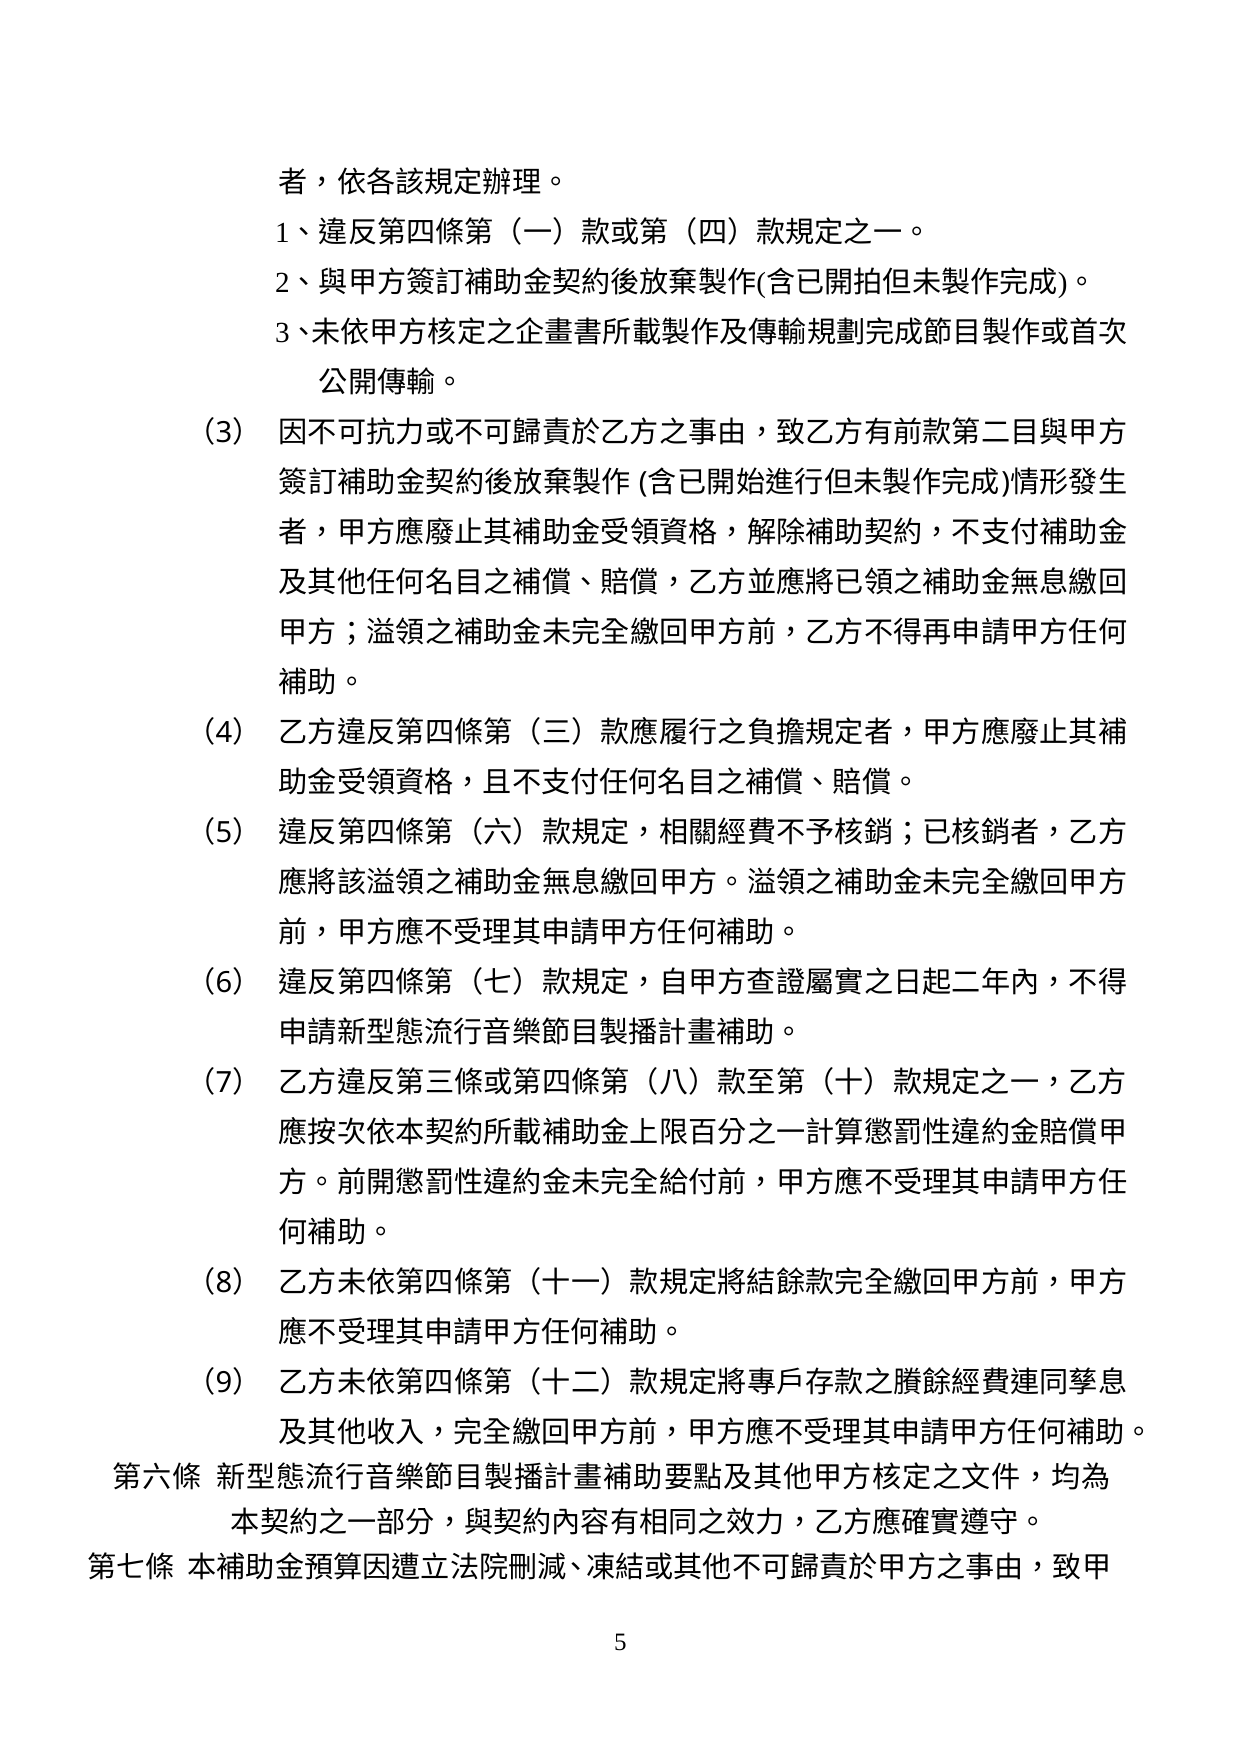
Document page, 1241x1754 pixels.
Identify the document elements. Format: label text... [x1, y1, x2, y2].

list 乙方未依第四條第（十一）款規定將結餘款完全繳回甲方前，甲方應不受理其申請甲方任何補助。 [186, 1252, 1128, 1352]
text 2、與甲方簽訂補助金契約後放棄製作(含已開拍但未製作完成)。 [275, 252, 1128, 302]
text 第七條 本補助金預算因遭立法院刪減、凍結或其他不可歸責於甲方之事由，致甲 [64, 1543, 1111, 1588]
list 因不可抗力或不可歸責於乙方之事由，致乙方有前款第二目與甲方簽訂補助金契約後放棄製作 (含已開始進行但未製作完成)情形發生者，甲方應廢止其補助金受領資格，解除補助契約，不支付補助金及其他任何名目之補償、賠償，乙方並應將已領之補助金無息繳回甲方；溢領之補助金未完全繳回甲方前，乙方不得再申請甲方任何補助。 [186, 402, 1128, 702]
text 1、違反第四條第（一）款或第（四）款規定之一。 [275, 202, 1128, 252]
list 乙方違反第四條第（三）款應履行之負擔規定者，甲方應廢止其補助金受領資格，且不支付任何名目之補償、賠償。 [186, 702, 1128, 802]
text 第六條 新型態流行音樂節目製播計畫補助要點及其他甲方核定之文件，均為本契約之一部分，與契約內容有相同之效力，乙方應確實遵守。 [112, 1452, 1111, 1543]
list 乙方未依第四條第（十二）款規定將專戶存款之賸餘經費連同孳息及其他收入，完全繳回甲方前，甲方應不受理其申請甲方任何補助。 [186, 1352, 1128, 1452]
text 3、未依甲方核定之企畫書所載製作及傳輸規劃完成節目製作或首次公開傳輸。 [275, 302, 1128, 402]
list 乙方違反第三條或第四條第（八）款至第（十）款規定之一，乙方應按次依本契約所載補助金上限百分之一計算懲罰性違約金賠償甲方。前開懲罰性違約金未完全給付前，甲方應不受理其申請甲方任何補助。 [186, 1052, 1128, 1252]
list 違反第四條第（六）款規定，相關經費不予核銷；已核銷者，乙方應將該溢領之補助金無息繳回甲方。溢領之補助金未完全繳回甲方前，甲方應不受理其申請甲方任何補助。 [186, 802, 1128, 952]
list 違反第四條第（七）款規定，自甲方查證屬實之日起二年內，不得申請新型態流行音樂節目製播計畫補助。 [186, 952, 1128, 1052]
list 者，依各該規定辦理。 [186, 152, 1128, 202]
